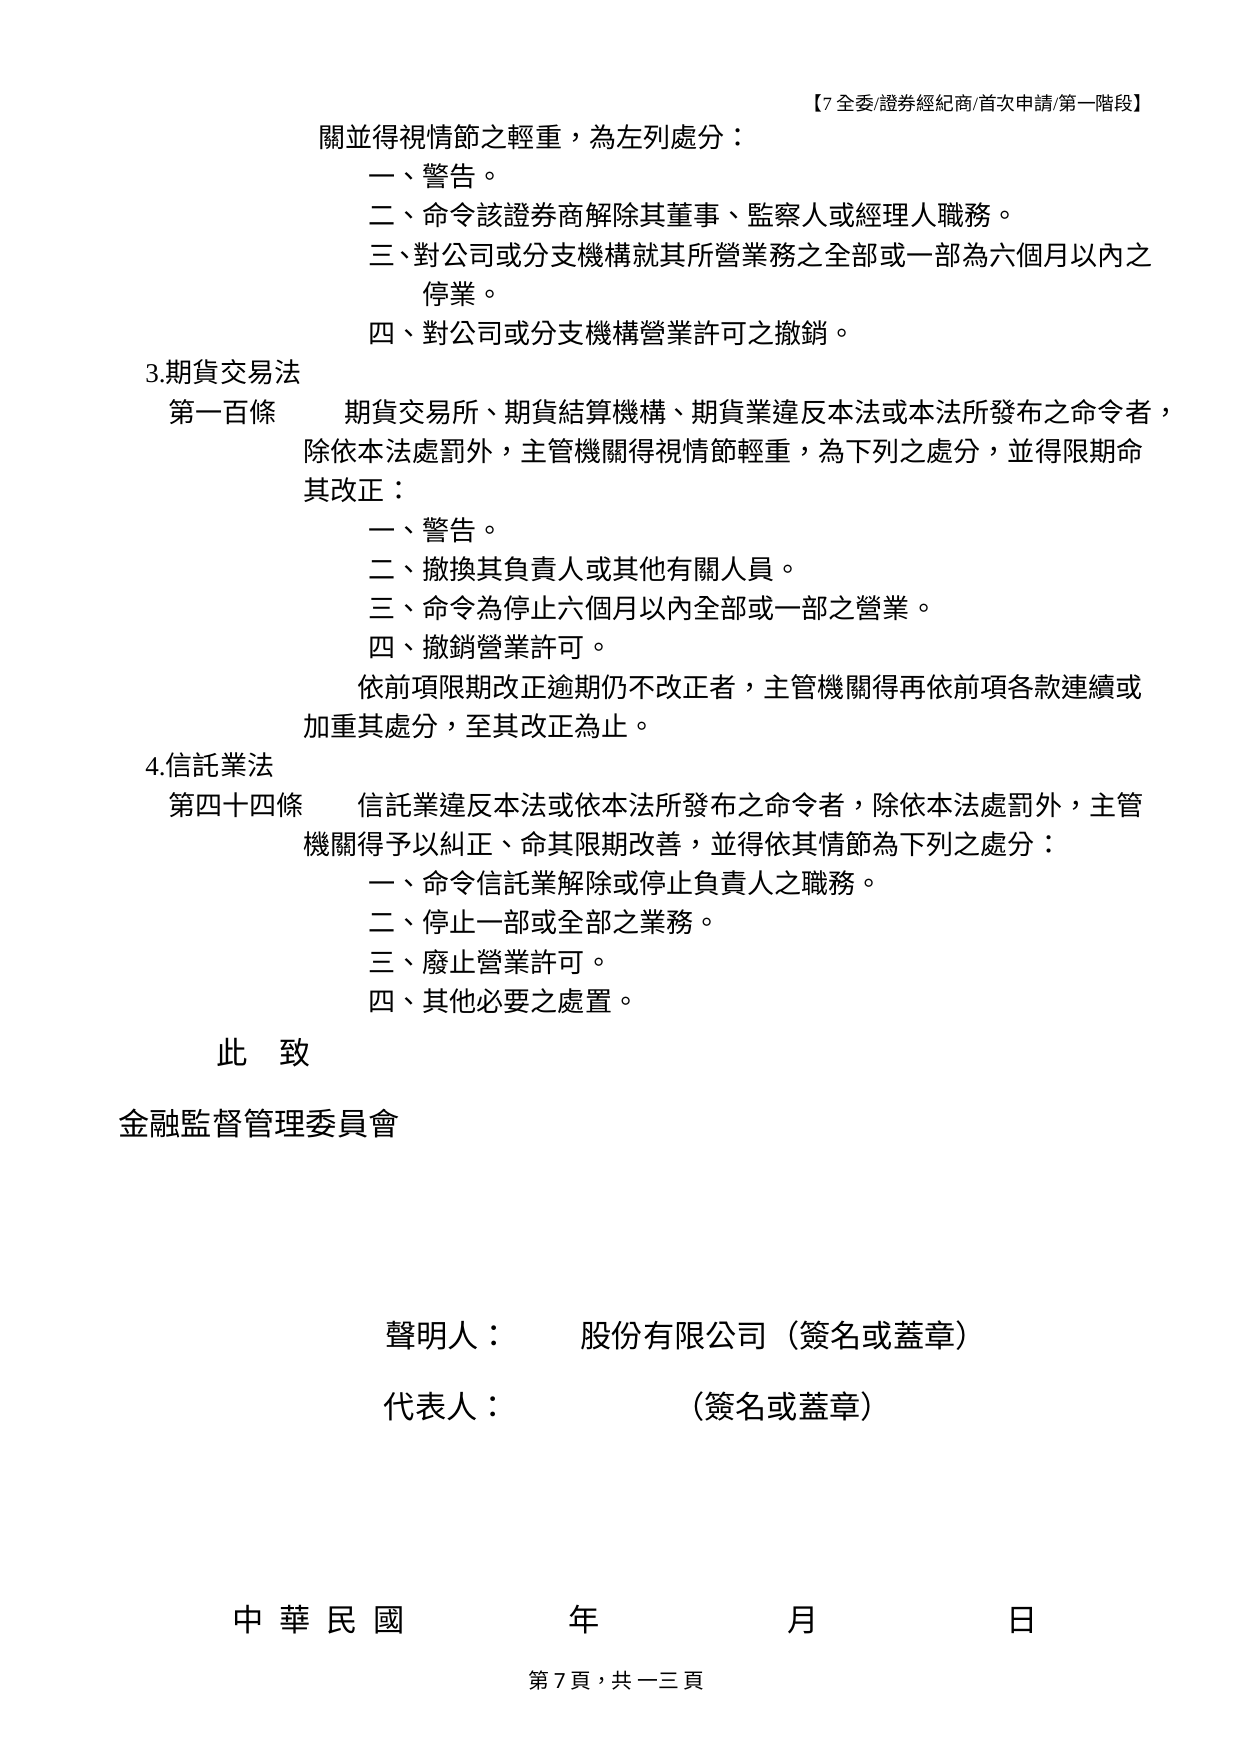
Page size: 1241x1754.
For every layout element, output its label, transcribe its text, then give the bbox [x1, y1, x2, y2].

text 四、撤銷營業許可。 [368, 626, 1152, 666]
text 二、停止一部或全部之業務。 [368, 901, 1152, 941]
text 依前項限期改正逾期仍不改正者，主管機關得再依前項各款連續或加重其處分，至其改正為止。 [303, 666, 1152, 744]
text 此 致 [118, 1038, 1152, 1071]
text 第一百條 期貨交易所、期貨結算機構、期貨業違反本法或本法所發布之命令者，除依本法處罰外，主管機關得視情節輕重，為下列之處分，並得限期命其改正： [168, 391, 1152, 508]
text 二、撤換其負責人或其他有關人員。 [368, 548, 1152, 587]
text 三、對公司或分支機構就其所營業務之全部或一部為六個月以內之停業。 [368, 234, 1152, 312]
text 一、警告。 [368, 155, 1152, 194]
text 第四十四條 信託業違反本法或依本法所發布之命令者，除依本法處罰外，主管機關得予以糾正、命其限期改善，並得依其情節為下列之處分： [168, 783, 1152, 862]
text 代表人： （簽名或蓋章） [118, 1392, 1152, 1425]
text 三、廢止營業許可。 [368, 941, 1152, 980]
text 金融監督管理委員會 [118, 1109, 1152, 1142]
text 3.期貨交易法 [118, 351, 1152, 391]
text 一、命令信託業解除或停止負責人之職務。 [368, 862, 1152, 901]
text 三、命令為停止六個月以內全部或一部之營業。 [368, 587, 1152, 626]
text 四、對公司或分支機構營業許可之撤銷。 [368, 312, 1152, 351]
text 4.信託業法 [118, 744, 1152, 783]
text 聲明人： 股份有限公司（簽名或蓋章） [118, 1321, 1152, 1354]
text 一、警告。 [368, 508, 1152, 548]
text 四、其他必要之處置。 [368, 980, 1152, 1019]
text 中 華 民 國 年 月 日 [118, 1604, 1152, 1638]
text 二、命令該證券商解除其董事、監察人或經理人職務。 [368, 194, 1152, 234]
text 關並得視情節之輕重，為左列處分： [156, 116, 1152, 155]
